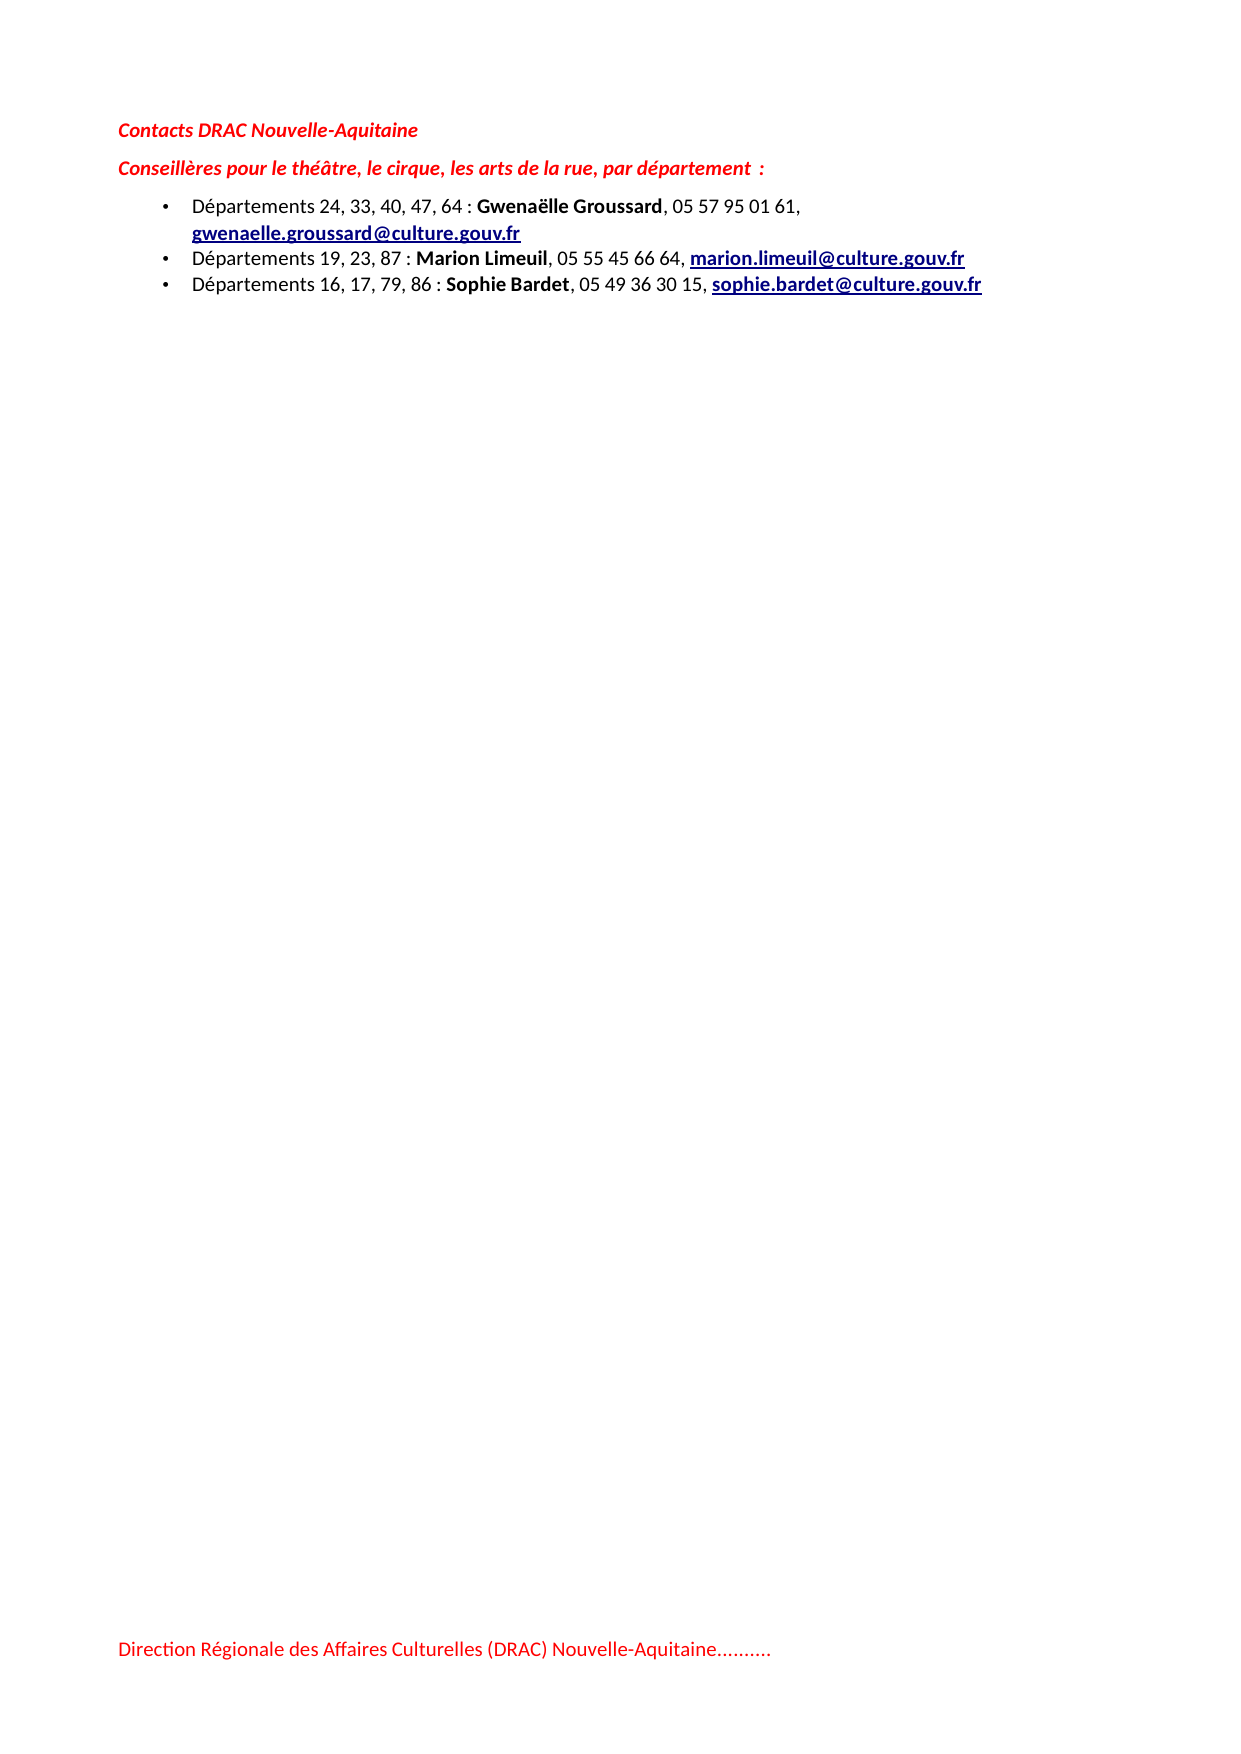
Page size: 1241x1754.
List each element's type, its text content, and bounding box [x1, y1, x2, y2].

list Départements 19, 23, 87 : Marion Limeuil, 05 55 45 66 64, marion.limeuil@culture.gouv.fr [162, 245, 1122, 271]
subtitle Contacts DRAC Nouvelle-Aquitaine [118, 117, 1122, 142]
list Départements 24, 33, 40, 47, 64 : Gwenaëlle Groussard, 05 57 95 01 61, gwenaelle.groussard@culture.gouv.fr [162, 193, 1122, 245]
text Conseillères pour le théâtre, le cirque, les arts de la rue, par département : [118, 155, 1122, 181]
list Départements 16, 17, 79, 86 : Sophie Bardet, 05 49 36 30 15, sophie.bardet@culture.gouv.fr [162, 271, 1122, 297]
